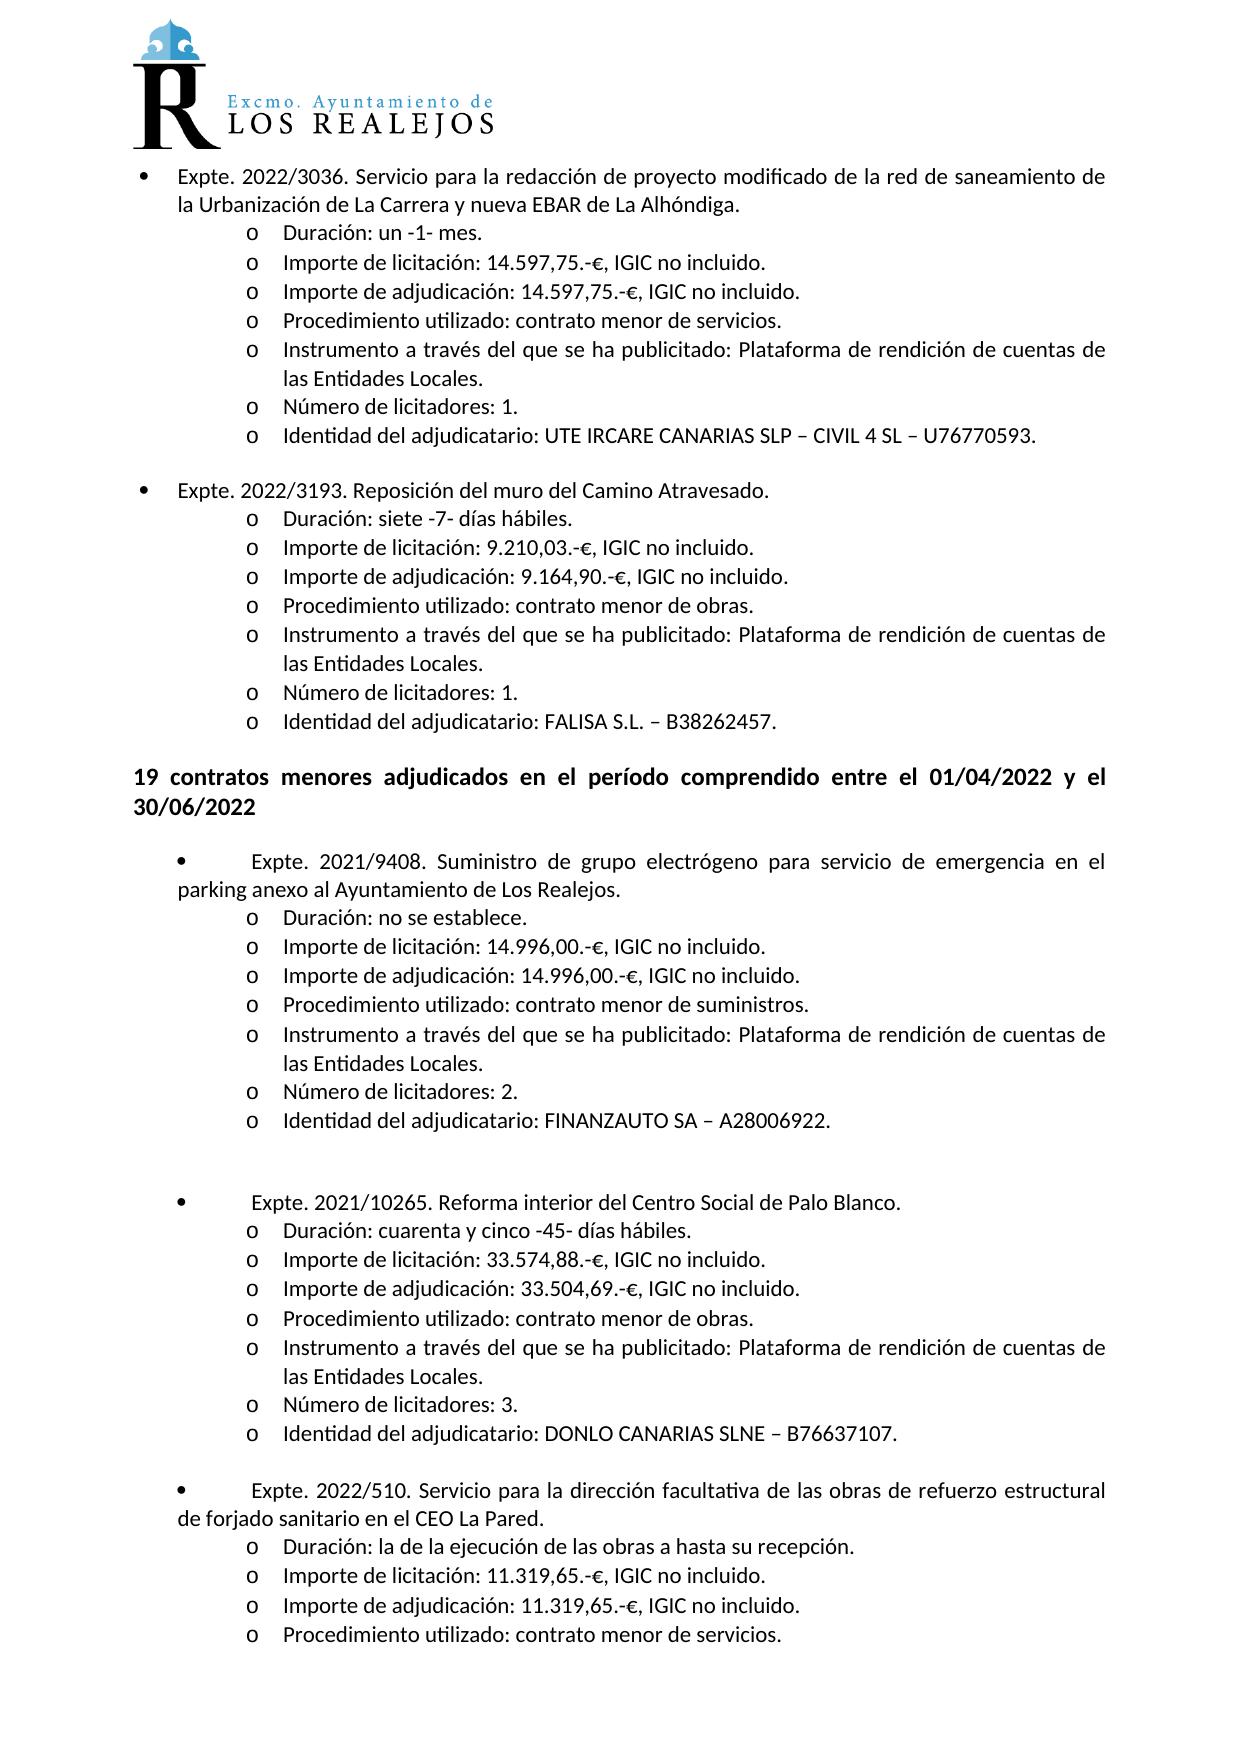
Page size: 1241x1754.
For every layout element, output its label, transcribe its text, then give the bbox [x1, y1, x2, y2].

list Expte. 2021/10265. Reforma interior del Centro Social de Palo Blanco. [177, 1188, 1107, 1216]
list Instrumento a través del que se ha publicitado: Plataforma de rendición de cuentas de las Entidades Locales. [245, 335, 1107, 392]
list Número de licitadores: 1. [245, 678, 1107, 707]
list Identidad del adjudicatario: DONLO CANARIAS SLNE – B76637107. [245, 1419, 1107, 1448]
list Importe de adjudicación: 33.504,69.-€, IGIC no incluido. [245, 1274, 1107, 1304]
list Duración: la de la ejecución de las obras a hasta su recepción. [245, 1532, 1107, 1562]
list Procedimiento utilizado: contrato menor de obras. [245, 591, 1107, 620]
list Instrumento a través del que se ha publicitado: Plataforma de rendición de cuentas de las Entidades Locales. [245, 620, 1107, 678]
list Procedimiento utilizado: contrato menor de servicios. [245, 306, 1107, 335]
list Duración: un -1- mes. [245, 218, 1107, 248]
list Procedimiento utilizado: contrato menor de servicios. [245, 1620, 1107, 1649]
list Importe de licitación: 11.319,65.-€, IGIC no incluido. [245, 1562, 1107, 1591]
list Expte. 2022/510. Servicio para la dirección facultativa de las obras de refuerzo estructural de forjado sanitario en el CEO La Pared. [177, 1476, 1107, 1532]
list Instrumento a través del que se ha publicitado: Plataforma de rendición de cuentas de las Entidades Locales. [245, 1333, 1107, 1390]
list Importe de licitación: 14.996,00.-€, IGIC no incluido. [245, 932, 1107, 961]
list Importe de adjudicación: 14.597,75.-€, IGIC no incluido. [245, 277, 1107, 306]
list Identidad del adjudicatario: UTE IRCARE CANARIAS SLP – CIVIL 4 SL – U76770593. [245, 422, 1107, 451]
list Duración: no se establece. [245, 903, 1107, 932]
list Identidad del adjudicatario: FALISA S.L. – B38262457. [245, 707, 1107, 736]
list Expte. 2022/3193. Reposición del muro del Camino Atravesado. [140, 476, 1107, 504]
list Instrumento a través del que se ha publicitado: Plataforma de rendición de cuentas de las Entidades Locales. [245, 1020, 1107, 1077]
list Importe de licitación: 9.210,03.-€, IGIC no incluido. [245, 533, 1107, 562]
list Número de licitadores: 2. [245, 1077, 1107, 1106]
list Procedimiento utilizado: contrato menor de suministros. [245, 991, 1107, 1020]
list Identidad del adjudicatario: FINANZAUTO SA – A28006922. [245, 1106, 1107, 1135]
list Duración: cuarenta y cinco -45- días hábiles. [245, 1216, 1107, 1245]
list Duración: siete -7- días hábiles. [245, 504, 1107, 533]
list Importe de adjudicación: 9.164,90.-€, IGIC no incluido. [245, 562, 1107, 591]
list Importe de licitación: 14.597,75.-€, IGIC no incluido. [245, 248, 1107, 277]
list Importe de adjudicación: 14.996,00.-€, IGIC no incluido. [245, 961, 1107, 991]
list Importe de adjudicación: 11.319,65.-€, IGIC no incluido. [245, 1591, 1107, 1620]
list Expte. 2021/9408. Suministro de grupo electrógeno para servicio de emergencia en el parking anexo al Ayuntamiento de Los Realejos. [177, 847, 1107, 903]
list Número de licitadores: 3. [245, 1390, 1107, 1419]
list Procedimiento utilizado: contrato menor de obras. [245, 1304, 1107, 1333]
list Expte. 2022/3036. Servicio para la redacción de proyecto modificado de la red de saneamiento de la Urbanización de La Carrera y nueva EBAR de La Alhóndiga. [140, 162, 1107, 218]
list Número de licitadores: 1. [245, 392, 1107, 422]
text 19 contratos menores adjudicados en el período comprendido entre el 01/04/2022 y el 30/06/2022 [133, 761, 1107, 822]
list Importe de licitación: 33.574,88.-€, IGIC no incluido. [245, 1245, 1107, 1274]
